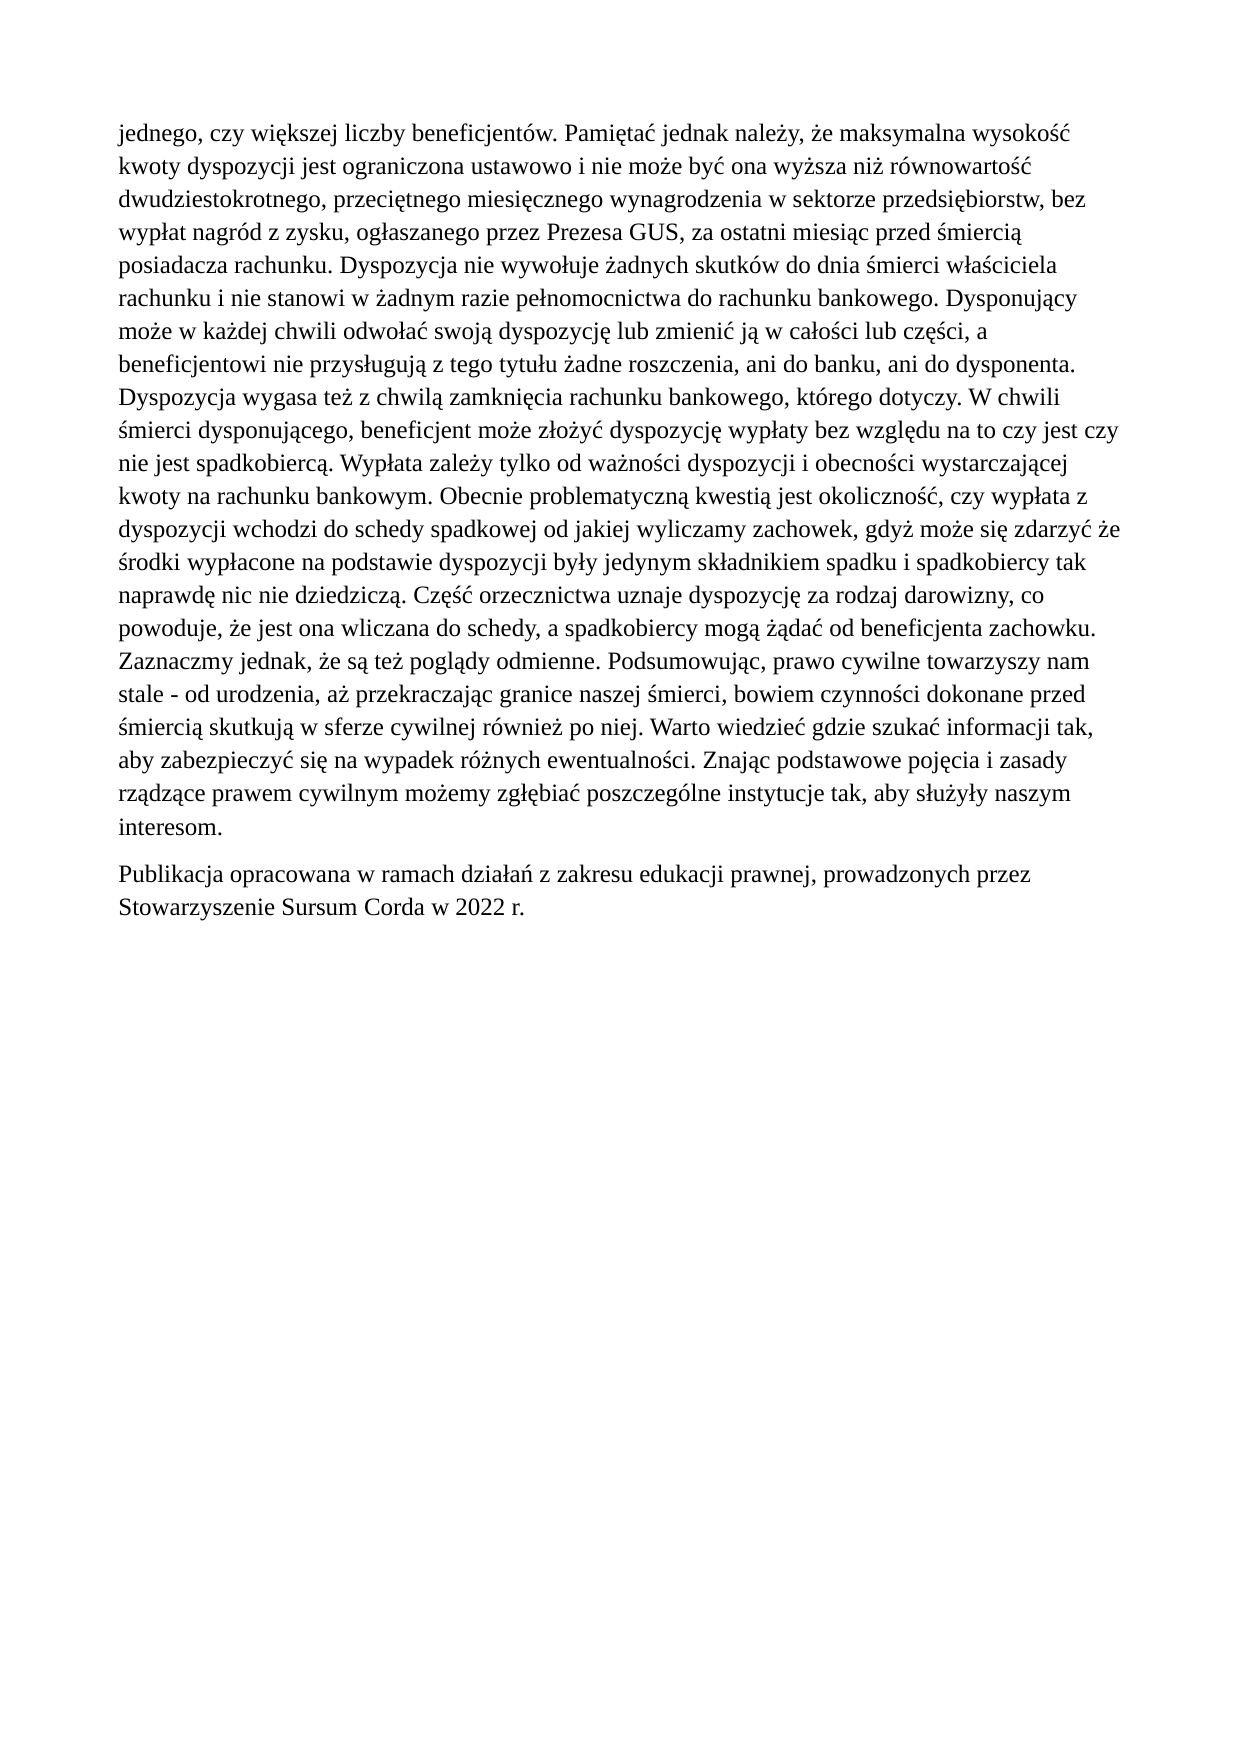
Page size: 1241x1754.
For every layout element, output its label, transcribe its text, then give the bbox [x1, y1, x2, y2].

text Publikacja opracowana w ramach działań z zakresu edukacji prawnej, prowadzonych przez Stowarzyszenie Sursum Corda w 2022 r. [118, 859, 1122, 921]
text jednego, czy większej liczby beneficjentów. Pamiętać jednak należy, że maksymalna wysokość kwoty dyspozycji jest ograniczona ustawowo i nie może być ona wyższa niż równowartość dwudziestokrotnego, przeciętnego miesięcznego wynagrodzenia w sektorze przedsiębiorstw, bez wypłat nagród z zysku, ogłaszanego przez Prezesa GUS, za ostatni miesiąc przed śmiercią posiadacza rachunku. Dyspozycja nie wywołuje żadnych skutków do dnia śmierci właściciela rachunku i nie stanowi w żadnym razie pełnomocnictwa do rachunku bankowego. Dysponujący może w każdej chwili odwołać swoją dyspozycję lub zmienić ją w całości lub części, a beneficjentowi nie przysługują z tego tytułu żadne roszczenia, ani do banku, ani do dysponenta. Dyspozycja wygasa też z chwilą zamknięcia rachunku bankowego, którego dotyczy. W chwili śmierci dysponującego, beneficjent może złożyć dyspozycję wypłaty bez względu na to czy jest czy nie jest spadkobiercą. Wypłata zależy tylko od ważności dyspozycji i obecności wystarczającej kwoty na rachunku bankowym. Obecnie problematyczną kwestią jest okoliczność, czy wypłata z dyspozycji wchodzi do schedy spadkowej od jakiej wyliczamy zachowek, gdyż może się zdarzyć że środki wypłacone na podstawie dyspozycji były jedynym składnikiem spadku i spadkobiercy tak naprawdę nic nie dziedziczą. Część orzecznictwa uznaje dyspozycję za rodzaj darowizny, co powoduje, że jest ona wliczana do schedy, a spadkobiercy mogą żądać od beneficjenta zachowku. Zaznaczmy jednak, że są też poglądy odmienne. Podsumowując, prawo cywilne towarzyszy nam stale - od urodzenia, aż przekraczając granice naszej śmierci, bowiem czynności dokonane przed śmiercią skutkują w sferze cywilnej również po niej. Warto wiedzieć gdzie szukać informacji tak, aby zabezpieczyć się na wypadek różnych ewentualności. Znając podstawowe pojęcia i zasady rządzące prawem cywilnym możemy zgłębiać poszczególne instytucje tak, aby służyły naszym interesom. [118, 118, 1122, 840]
